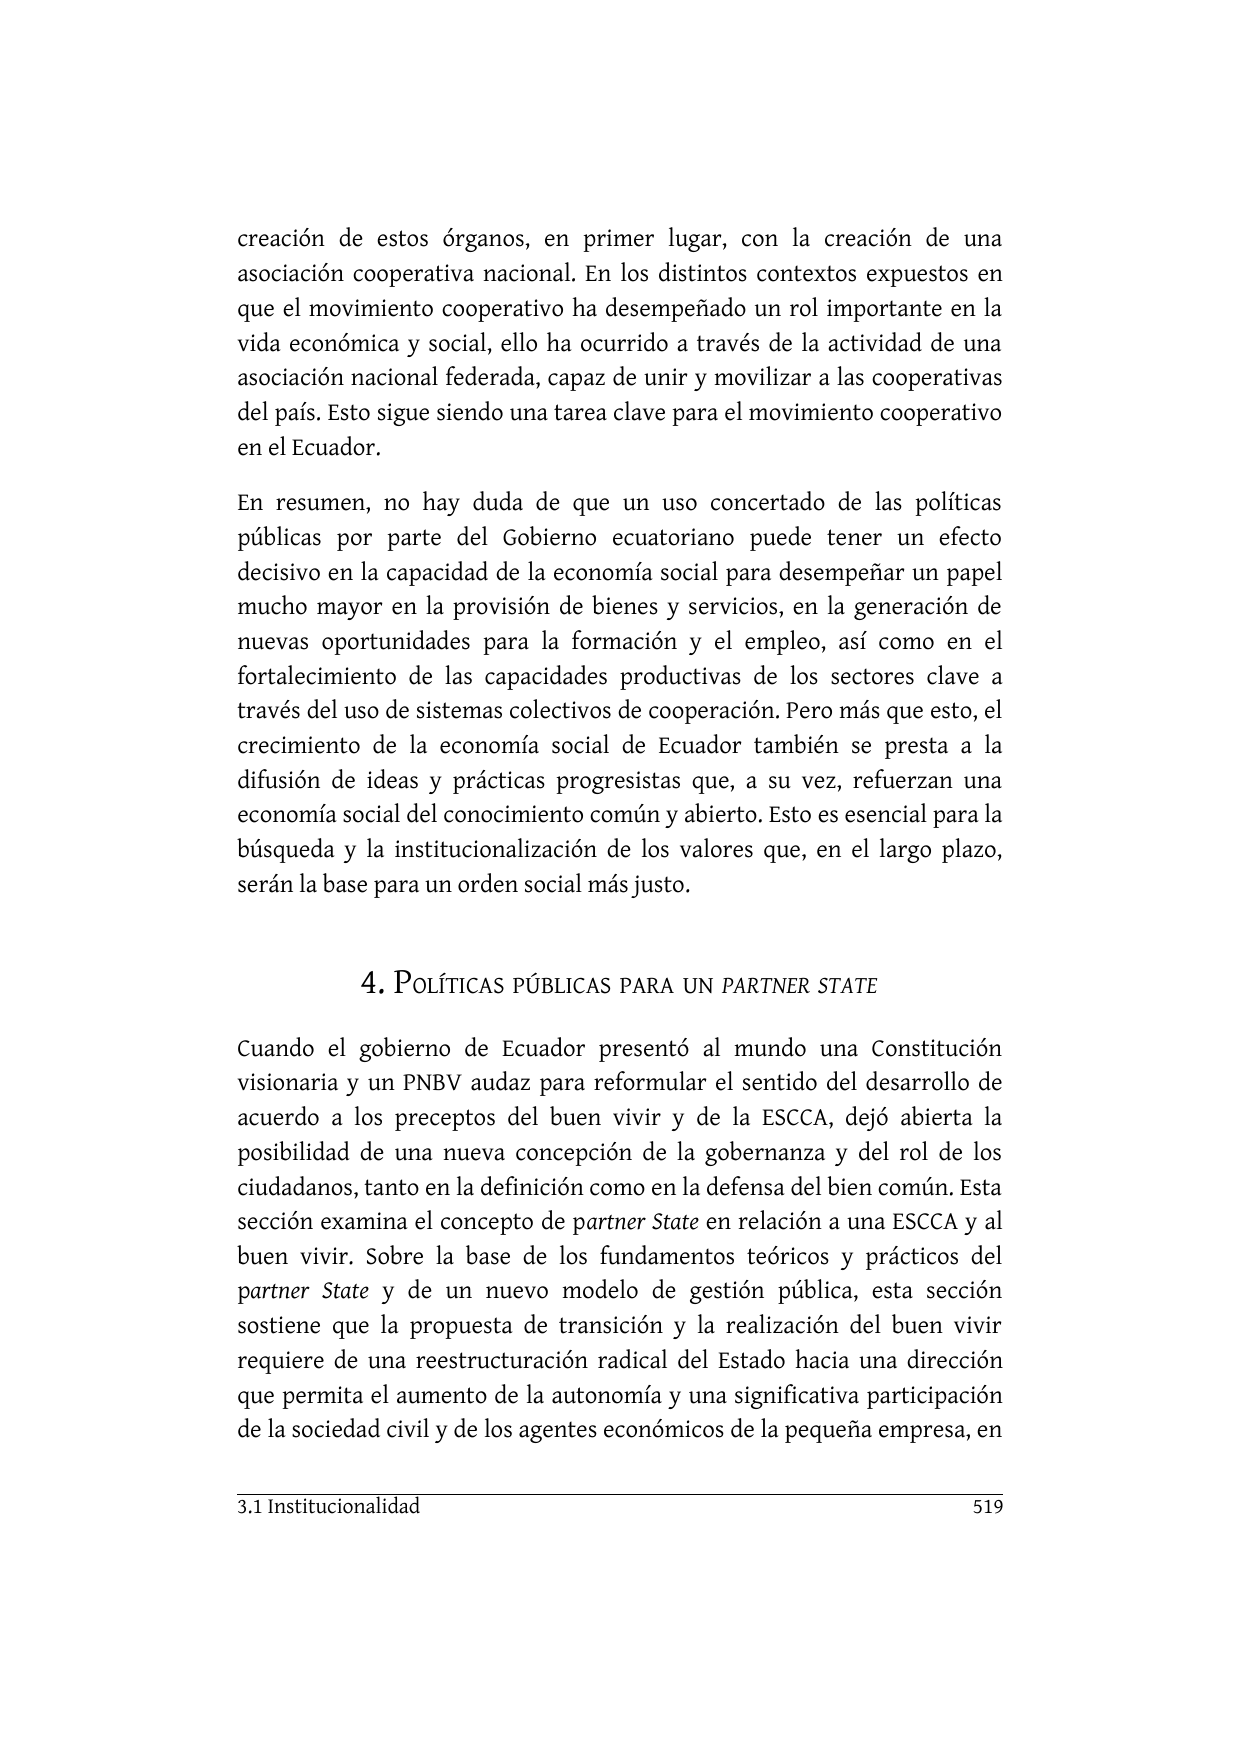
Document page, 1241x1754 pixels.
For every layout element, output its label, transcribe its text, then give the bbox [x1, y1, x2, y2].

text Cuando el gobierno de Ecuador presentó al mundo una Constitución visionaria y un PNBV audaz para reformular el sentido del desarrollo de acuerdo a los preceptos del buen vivir y de la ESCCA, dejó abierta la posibilidad de una nueva concepción de la gobernanza y del rol de los ciudadanos, tanto en la definición como en la defensa del bien común. Esta sección examina el concepto de partner State en relación a una ESCCA y al buen vivir. Sobre la base de los fundamentos teóricos y prácticos del partner State y de un nuevo modelo de gestión pública, esta sección sostiene que la propuesta de transición y la realización del buen vivir requiere de una reestructuración radical del Estado hacia una dirección que permita el aumento de la autonomía y una significativa participación de la sociedad civil y de los agentes económicos de la pequeña empresa, en [237, 1034, 1003, 1445]
text creación de estos órganos, en primer lugar, con la creación de una asociación cooperativa nacional. En los distintos contextos expuestos en que el movimiento cooperativo ha desempeñado un rol importante en la vida económica y social, ello ha ocurrido a través de la actividad de una asociación nacional federada, capaz de unir y movilizar a las cooperativas del país. Esto sigue siendo una tarea clave para el movimiento cooperativo en el Ecuador. [237, 225, 1003, 462]
text En resumen, no hay duda de que un uso concertado de las políticas públicas por parte del Gobierno ecuatoriano puede tener un efecto decisivo en la capacidad de la economía social para desempeñar un papel mucho mayor en la provisión de bienes y servicios, en la generación de nuevas oportunidades para la formación y el empleo, así como en el fortalecimiento de las capacidades productivas de los sectores clave a través del uso de sistemas colectivos de cooperación. Pero más que esto, el crecimiento de la economía social de Ecuador también se presta a la difusión de ideas y prácticas progresistas que, a su vez, refuerzan una economía social del conocimiento común y abierto. Esto es esencial para la búsqueda y la institucionalización de los valores que, en el largo plazo, serán la base para un orden social más justo. [237, 489, 1003, 899]
subtitle Políticas públicas para un partner state [282, 962, 958, 1004]
